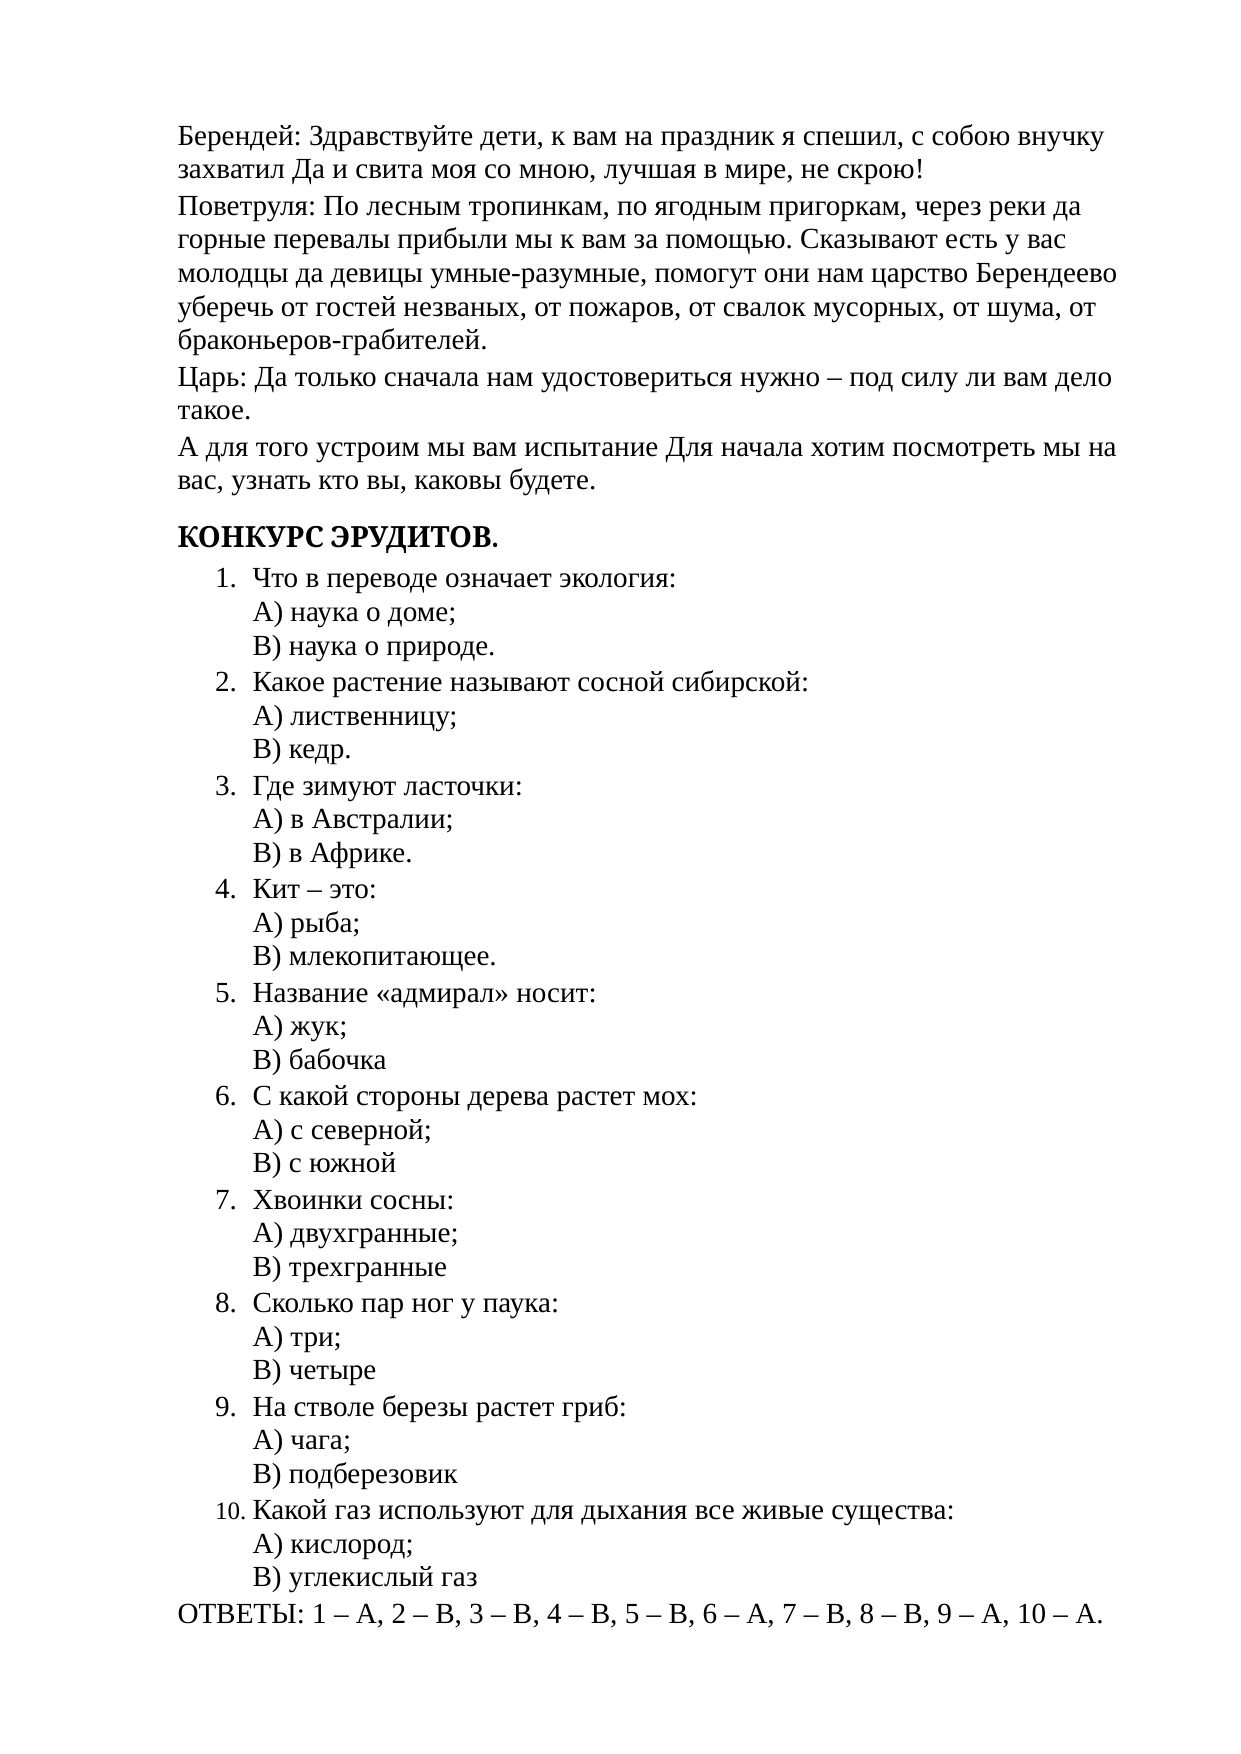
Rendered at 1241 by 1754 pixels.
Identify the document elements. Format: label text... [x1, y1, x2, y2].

list Сколько пар ног у паука: A) три; B) четыре [215, 1285, 1152, 1386]
list Какое растение называют сосной сибирской: A) лиственницу; B) кедр. [215, 664, 1152, 765]
text Берендей: Здравствуйте дети, к вам на праздник я спешил, с собою внучку захватил Да и свита моя со мною, лучшая в мире, не скрою! [177, 118, 1152, 185]
list С какой стороны дерева растет мох: A) с северной; B) с южной [215, 1078, 1152, 1179]
text Поветруля: По лесным тропинкам, по ягодным пригоркам, через реки да горные перевалы прибыли мы к вам за помощью. Сказывают есть у вас молодцы да девицы умные-разумные, помогут они нам царство Берендеево уберечь от гостей незваных, от пожаров, от свалок мусорных, от шума, от браконьеров-грабителей. [177, 188, 1152, 356]
list Название «адмирал» носит: A) жук; B) бабочка [215, 975, 1152, 1075]
list На стволе березы растет гриб: A) чага; B) подберезовик [215, 1389, 1152, 1489]
text А для того устроим мы вам испытание Для начала хотим посмотреть мы на вас, узнать кто вы, каковы будете. [177, 429, 1152, 496]
list Где зимуют ласточки: A) в Австралии; B) в Африке. [215, 768, 1152, 868]
text ОТВЕТЫ: 1 – А, 2 – В, 3 – В, 4 – В, 5 – В, 6 – А, 7 – В, 8 – В, 9 – А, 10 – А. [177, 1596, 1152, 1629]
list Кит – это: A) рыба; B) млекопитающее. [215, 871, 1152, 972]
list Хвоинки сосны: A) двухгранные; B) трехгранные [215, 1182, 1152, 1282]
text Царь: Да только сначала нам удостовериться нужно – под силу ли вам дело такое. [177, 359, 1152, 426]
list Какой газ используют для дыхания все живые существа: A) кислород; B) углекислый газ [215, 1492, 1152, 1593]
list Что в переводе означает экология: А) наука о доме; B) наука о природе. [215, 561, 1152, 661]
subtitle КОНКУРС ЭРУДИТОВ. [177, 521, 1152, 554]
